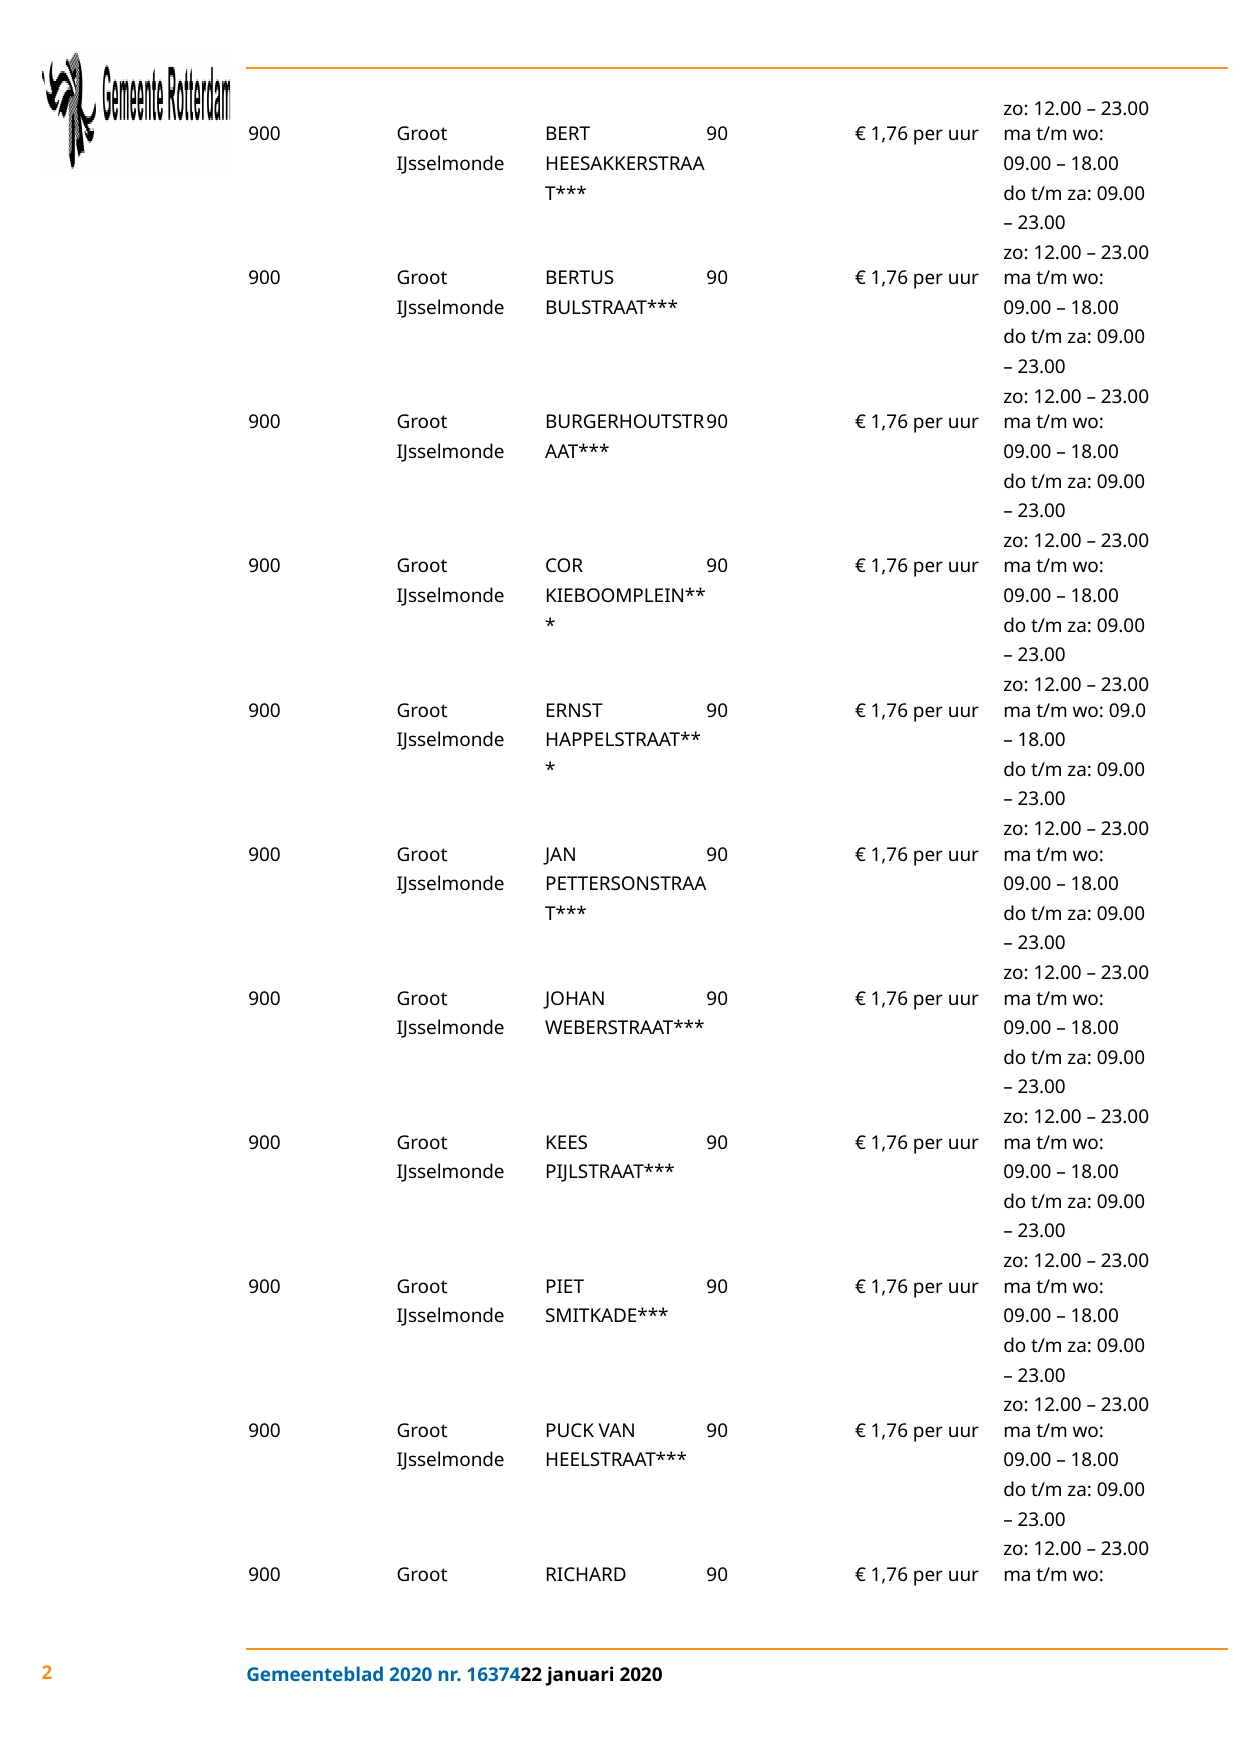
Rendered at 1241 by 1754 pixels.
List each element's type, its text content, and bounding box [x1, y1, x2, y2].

table_cell zo: 12.00 – 23.00 [1003, 95, 1152, 121]
table_cell € 1,76 per uur [855, 985, 1003, 1129]
table_cell [545, 95, 706, 121]
table_cell Groot IJsselmonde [396, 1417, 545, 1561]
table_cell Groot [396, 1561, 545, 1587]
table_cell 90 [706, 265, 855, 409]
picture [41, 47, 231, 172]
table_cell € 1,76 per uur [855, 697, 1003, 841]
table_cell RICHARD [545, 1561, 706, 1587]
table_cell ma t/m wo: 09.00 – 18.00 do t/m za: 09.00 – 23.00 zo: 12.00 – 23.00 [1003, 841, 1152, 985]
table_cell 90 [706, 985, 855, 1129]
table_cell 900 [248, 841, 396, 985]
table_cell Groot IJsselmonde [396, 1273, 545, 1417]
table_cell ma t/m wo: 09.00 – 18.00 do t/m za: 09.00 – 23.00 zo: 12.00 – 23.00 [1003, 553, 1152, 697]
table_cell € 1,76 per uur [855, 1417, 1003, 1561]
table_cell ma t/m wo: [1003, 1561, 1152, 1587]
table_cell 90 [706, 409, 855, 553]
table_cell 900 [248, 1129, 396, 1273]
table_cell ma t/m wo: 09.0 – 18.00 do t/m za: 09.00 – 23.00 zo: 12.00 – 23.00 [1003, 697, 1152, 841]
table_cell € 1,76 per uur [855, 1129, 1003, 1273]
table_cell [706, 95, 855, 121]
table_cell 90 [706, 1273, 855, 1417]
table_cell 900 [248, 1273, 396, 1417]
table_cell € 1,76 per uur [855, 553, 1003, 697]
table_cell 90 [706, 121, 855, 264]
table_cell ERNST HAPPELSTRAAT*** [545, 697, 706, 841]
table_cell Groot IJsselmonde [396, 553, 545, 697]
table_cell 900 [248, 265, 396, 409]
table_cell € 1,76 per uur [855, 1273, 1003, 1417]
table_cell Groot IJsselmonde [396, 1129, 545, 1273]
table_cell ma t/m wo: 09.00 – 18.00 do t/m za: 09.00 – 23.00 zo: 12.00 – 23.00 [1003, 1417, 1152, 1561]
table_cell 900 [248, 121, 396, 264]
table_cell 90 [706, 1561, 855, 1587]
table_cell KEES PIJLSTRAAT*** [545, 1129, 706, 1273]
table_cell PIET SMITKADE*** [545, 1273, 706, 1417]
table_cell [855, 95, 1003, 121]
table_cell ma t/m wo: 09.00 – 18.00 do t/m za: 09.00 – 23.00 zo: 12.00 – 23.00 [1003, 265, 1152, 409]
table_cell Groot IJsselmonde [396, 841, 545, 985]
table_cell Groot IJsselmonde [396, 409, 545, 553]
table_cell Groot IJsselmonde [396, 697, 545, 841]
table_cell BERT HEESAKKERSTRAAT*** [545, 121, 706, 264]
table_cell 900 [248, 697, 396, 841]
table_cell ma t/m wo: 09.00 – 18.00 do t/m za: 09.00 – 23.00 zo: 12.00 – 23.00 [1003, 1129, 1152, 1273]
table_cell € 1,76 per uur [855, 121, 1003, 264]
table_cell 90 [706, 553, 855, 697]
table_cell BERTUS BULSTRAAT*** [545, 265, 706, 409]
table_cell 90 [706, 697, 855, 841]
table_cell Groot IJsselmonde [396, 985, 545, 1129]
table_cell ma t/m wo: 09.00 – 18.00 do t/m za: 09.00 – 23.00 zo: 12.00 – 23.00 [1003, 121, 1152, 264]
table_cell PUCK VAN HEELSTRAAT*** [545, 1417, 706, 1561]
table_cell ma t/m wo: 09.00 – 18.00 do t/m za: 09.00 – 23.00 zo: 12.00 – 23.00 [1003, 985, 1152, 1129]
table_cell JAN PETTERSONSTRAAT*** [545, 841, 706, 985]
table_cell 90 [706, 1417, 855, 1561]
table_cell [396, 95, 545, 121]
table_cell ma t/m wo: 09.00 – 18.00 do t/m za: 09.00 – 23.00 zo: 12.00 – 23.00 [1003, 409, 1152, 553]
table_cell BURGERHOUTSTRAAT*** [545, 409, 706, 553]
table_cell 900 [248, 985, 396, 1129]
table_cell 900 [248, 409, 396, 553]
table_cell 900 [248, 1417, 396, 1561]
table_cell € 1,76 per uur [855, 1561, 1003, 1587]
table_cell € 1,76 per uur [855, 841, 1003, 985]
table_cell JOHAN WEBERSTRAAT*** [545, 985, 706, 1129]
table_cell COR KIEBOOMPLEIN*** [545, 553, 706, 697]
table_cell [248, 95, 396, 121]
table_cell € 1,76 per uur [855, 409, 1003, 553]
table_cell 90 [706, 1129, 855, 1273]
table_cell 900 [248, 1561, 396, 1587]
table_cell Groot IJsselmonde [396, 265, 545, 409]
table_cell 90 [706, 841, 855, 985]
table_cell € 1,76 per uur [855, 265, 1003, 409]
table_cell 900 [248, 553, 396, 697]
table_cell Groot IJsselmonde [396, 121, 545, 264]
table_cell ma t/m wo: 09.00 – 18.00 do t/m za: 09.00 – 23.00 zo: 12.00 – 23.00 [1003, 1273, 1152, 1417]
